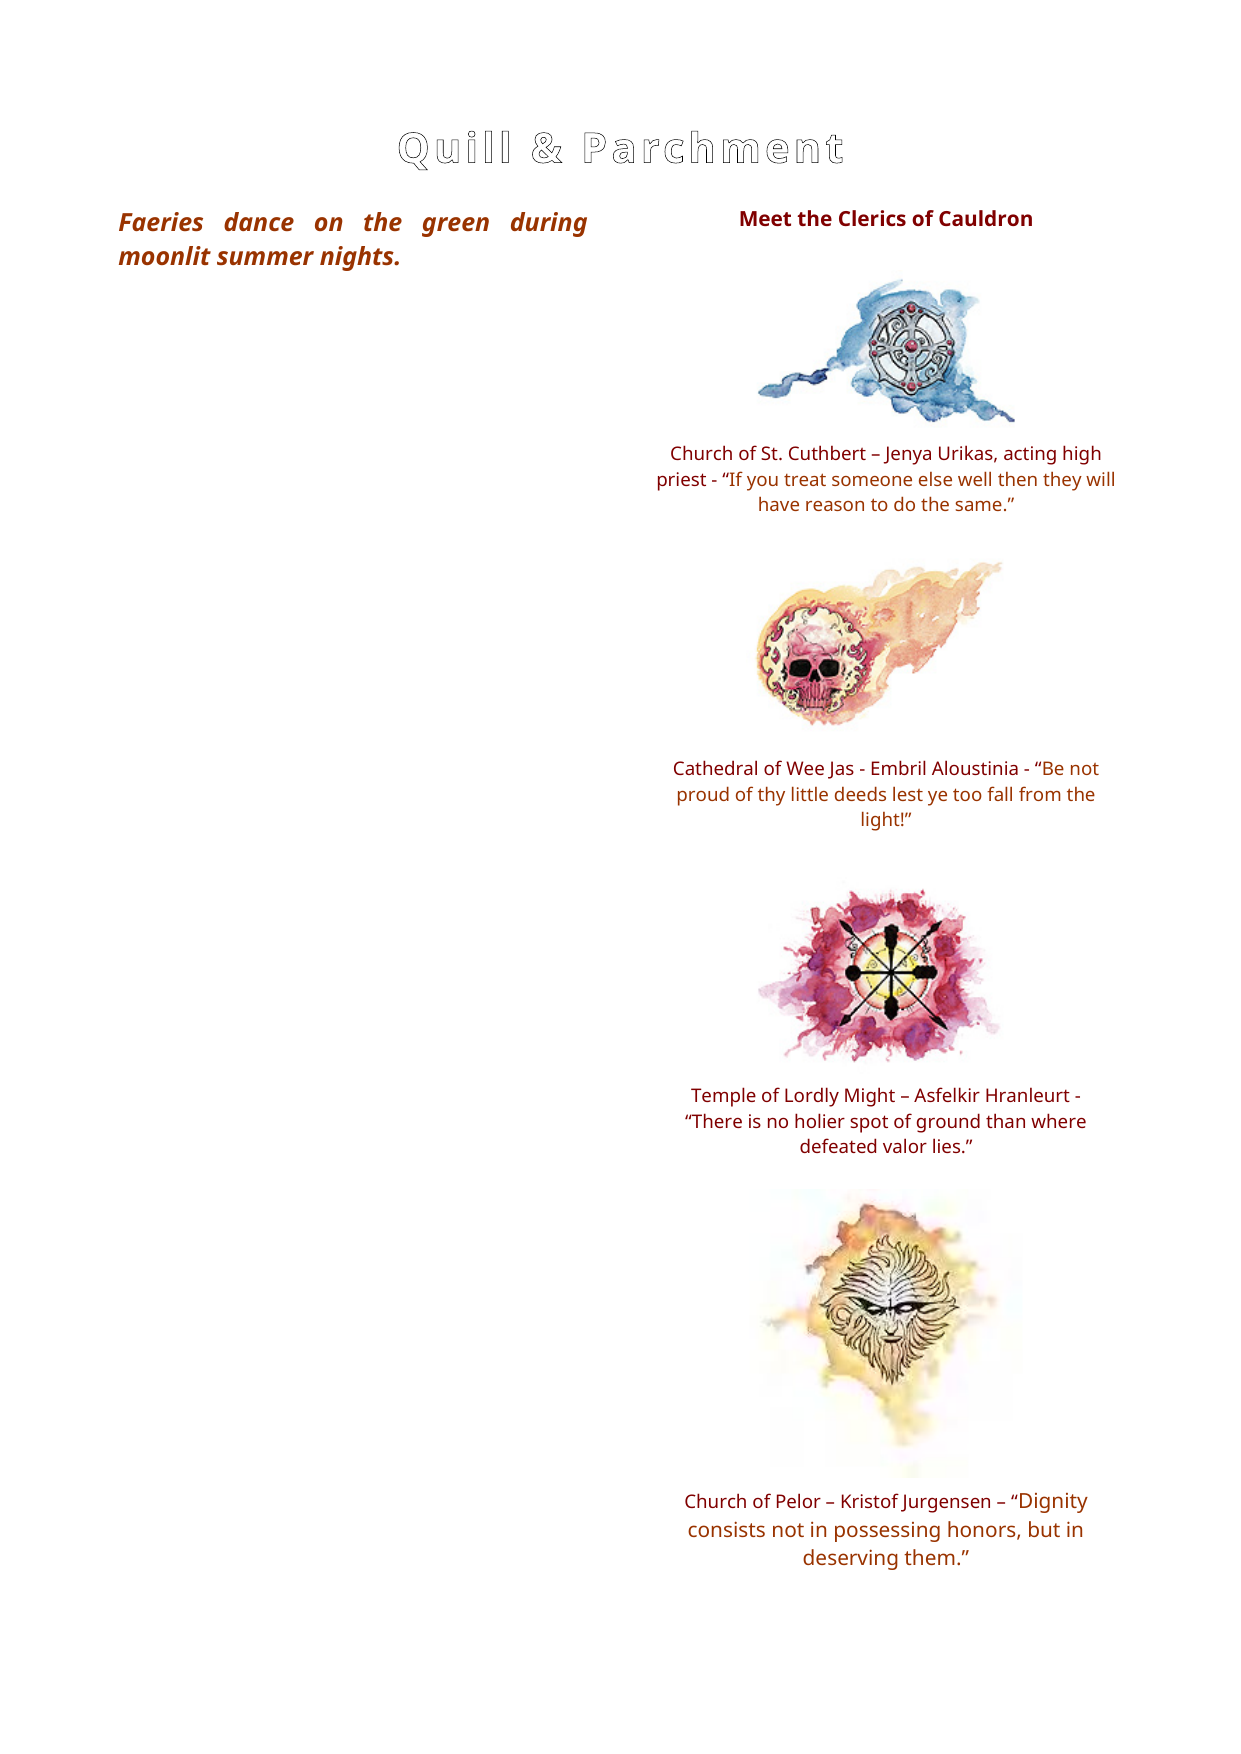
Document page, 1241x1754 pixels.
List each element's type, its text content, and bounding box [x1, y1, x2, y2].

picture [746, 547, 1026, 747]
text Temple of Lordly Might – Asfelkir Hranleurt - [649, 1082, 1122, 1108]
text Meet the Clerics of Cauldron [649, 204, 1122, 233]
text Cathedral of Wee Jas - Embril Aloustinia - “Be not proud of thy little deeds lest ye too fall from the light!” [649, 755, 1122, 832]
text Church of St. Cuthbert – Jenya Urikas, acting high priest - “If you treat someone else well then they will have reason to do the same.” [649, 441, 1122, 517]
text “There is no holier spot of ground than where defeated valor lies.” [649, 1108, 1122, 1159]
picture [746, 270, 1026, 432]
text Church of Pelor – Kristof Jurgensen – “Dignity consists not in possessing honors, but in deserving them.” [649, 1486, 1122, 1572]
picture [746, 866, 1026, 1074]
picture [749, 1189, 1023, 1478]
text Faeries dance on the green during moonlit summer nights. [118, 204, 591, 272]
